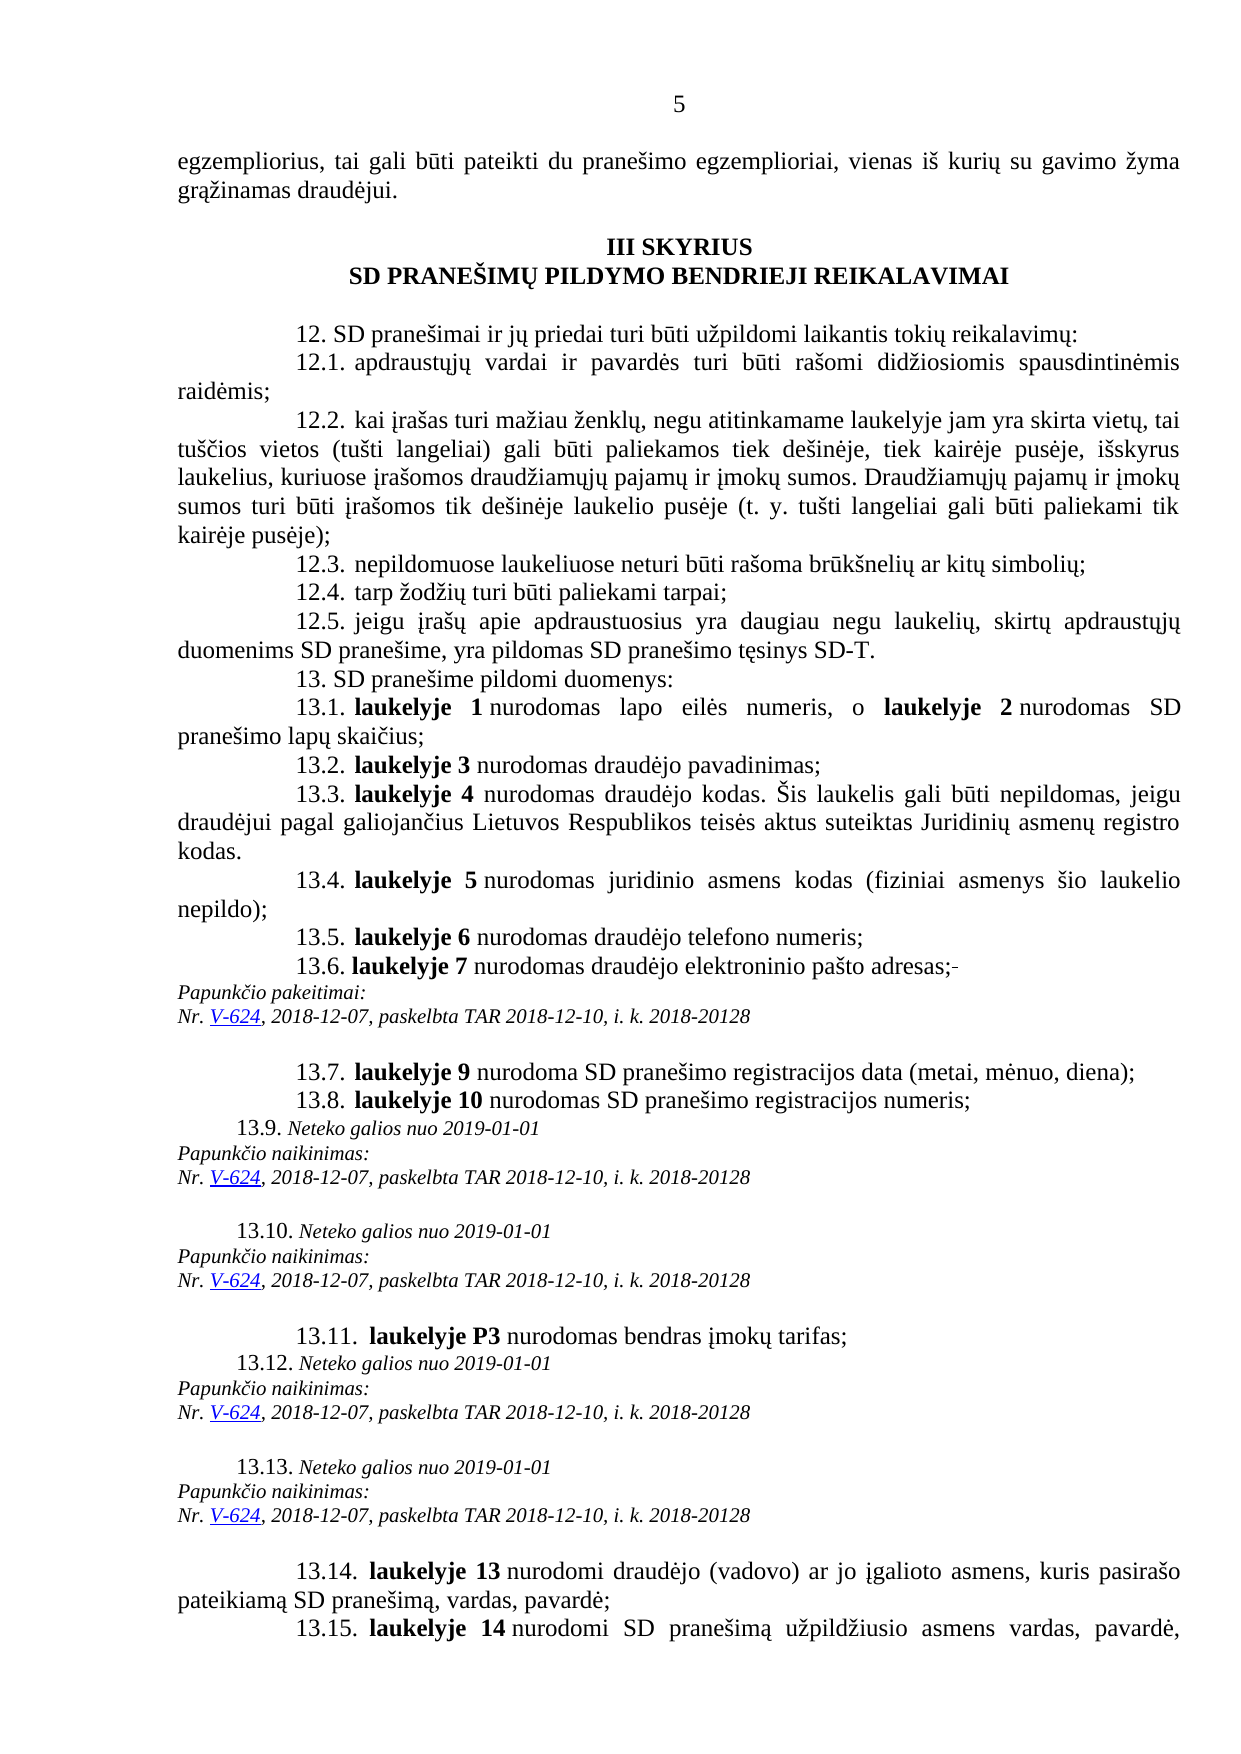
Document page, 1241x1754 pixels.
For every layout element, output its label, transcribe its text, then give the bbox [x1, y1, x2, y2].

text 13.3. laukelyje 4 nurodomas draudėjo kodas. Šis laukelis gali būti nepildomas, jeigu draudėjui pagal galiojančius Lietuvos Respublikos teisės aktus suteiktas Juridinių asmenų registro kodas. [177, 779, 1181, 865]
text 13.14. laukelyje 13 nurodomi draudėjo (vadovo) ar jo įgalioto asmens, kuris pasirašo pateikiamą SD pranešimą, vardas, pavardė; [177, 1556, 1181, 1613]
text 12. SD pranešimai ir jų priedai turi būti užpildomi laikantis tokių reikalavimų: [177, 319, 1181, 347]
text Papunkčio naikinimas: [177, 1479, 1181, 1503]
text 13.11. laukelyje P3 nurodomas bendras įmokų tarifas; [177, 1321, 1181, 1349]
text 13.6. laukelyje 7 nurodomas draudėjo elektroninio pašto adresas; [177, 951, 1181, 980]
text 13.5. laukelyje 6 nurodomas draudėjo telefono numeris; [177, 922, 1181, 951]
text 13.8. laukelyje 10 nurodomas SD pranešimo registracijos numeris; [177, 1086, 1181, 1114]
text 13.12. Neteko galios nuo 2019-01-01 [177, 1349, 1181, 1376]
text Nr. V-624, 2018-12-07, paskelbta TAR 2018-12-10, i. k. 2018-20128 [177, 1165, 1181, 1189]
text 13. SD pranešime pildomi duomenys: [177, 664, 1181, 692]
text Papunkčio naikinimas: [177, 1244, 1181, 1268]
text egzempliorius, tai gali būti pateikti du pranešimo egzemplioriai, vienas iš kurių su gavimo žyma grąžinamas draudėjui. [177, 146, 1181, 204]
text Nr. V-624, 2018-12-07, paskelbta TAR 2018-12-10, i. k. 2018-20128 [177, 1004, 1181, 1028]
text 12.3. nepildomuose laukeliuose neturi būti rašoma brūkšnelių ar kitų simbolių; [177, 549, 1181, 577]
text 13.4. laukelyje 5 nurodomas juridinio asmens kodas (fiziniai asmenys šio laukelio nepildo); [177, 865, 1181, 922]
text 13.15. laukelyje 14 nurodomi SD pranešimą užpildžiusio asmens vardas, pavardė, [177, 1613, 1181, 1642]
text 12.1. apdraustųjų vardai ir pavardės turi būti rašomi didžiosiomis spausdintinėmis raidėmis; [177, 347, 1181, 405]
text Nr. V-624, 2018-12-07, paskelbta TAR 2018-12-10, i. k. 2018-20128 [177, 1400, 1181, 1424]
text 12.5. jeigu įrašų apie apdraustuosius yra daugiau negu laukelių, skirtų apdraustųjų duomenims SD pranešime, yra pildomas SD pranešimo tęsinys SD-T. [177, 606, 1181, 664]
text 13.13. Neteko galios nuo 2019-01-01 [177, 1453, 1181, 1479]
text 13.9. Neteko galios nuo 2019-01-01 [177, 1114, 1181, 1141]
text Nr. V-624, 2018-12-07, paskelbta TAR 2018-12-10, i. k. 2018-20128 [177, 1268, 1181, 1292]
text SD PRANEŠIMų PILDYMo bendrieji reikalavimai [177, 261, 1181, 290]
text Nr. V-624, 2018-12-07, paskelbta TAR 2018-12-10, i. k. 2018-20128 [177, 1503, 1181, 1527]
text Papunkčio naikinimas: [177, 1376, 1181, 1400]
text Papunkčio naikinimas: [177, 1141, 1181, 1165]
text 12.2. kai įrašas turi mažiau ženklų, negu atitinkamame laukelyje jam yra skirta vietų, tai tuščios vietos (tušti langeliai) gali būti paliekamos tiek dešinėje, tiek kairėje pusėje, išskyrus laukelius, kuriuose įrašomos draudžiamųjų pajamų ir įmokų sumos. Draudžiamųjų pajamų ir įmokų sumos turi būti įrašomos tik dešinėje laukelio pusėje (t. y. tušti langeliai gali būti paliekami tik kairėje pusėje); [177, 405, 1181, 549]
text 13.1. laukelyje 1 nurodomas lapo eilės numeris, o laukelyje 2 nurodomas SD pranešimo lapų skaičius; [177, 692, 1181, 750]
text Papunkčio pakeitimai: [177, 980, 1181, 1004]
text 13.10. Neteko galios nuo 2019-01-01 [177, 1217, 1181, 1244]
text iii SKYRIUS [177, 232, 1181, 261]
text 13.2. laukelyje 3 nurodomas draudėjo pavadinimas; [177, 750, 1181, 779]
text 12.4. tarp žodžių turi būti paliekami tarpai; [177, 577, 1181, 606]
text 13.7. laukelyje 9 nurodoma SD pranešimo registracijos data (metai, mėnuo, diena); [177, 1057, 1181, 1086]
